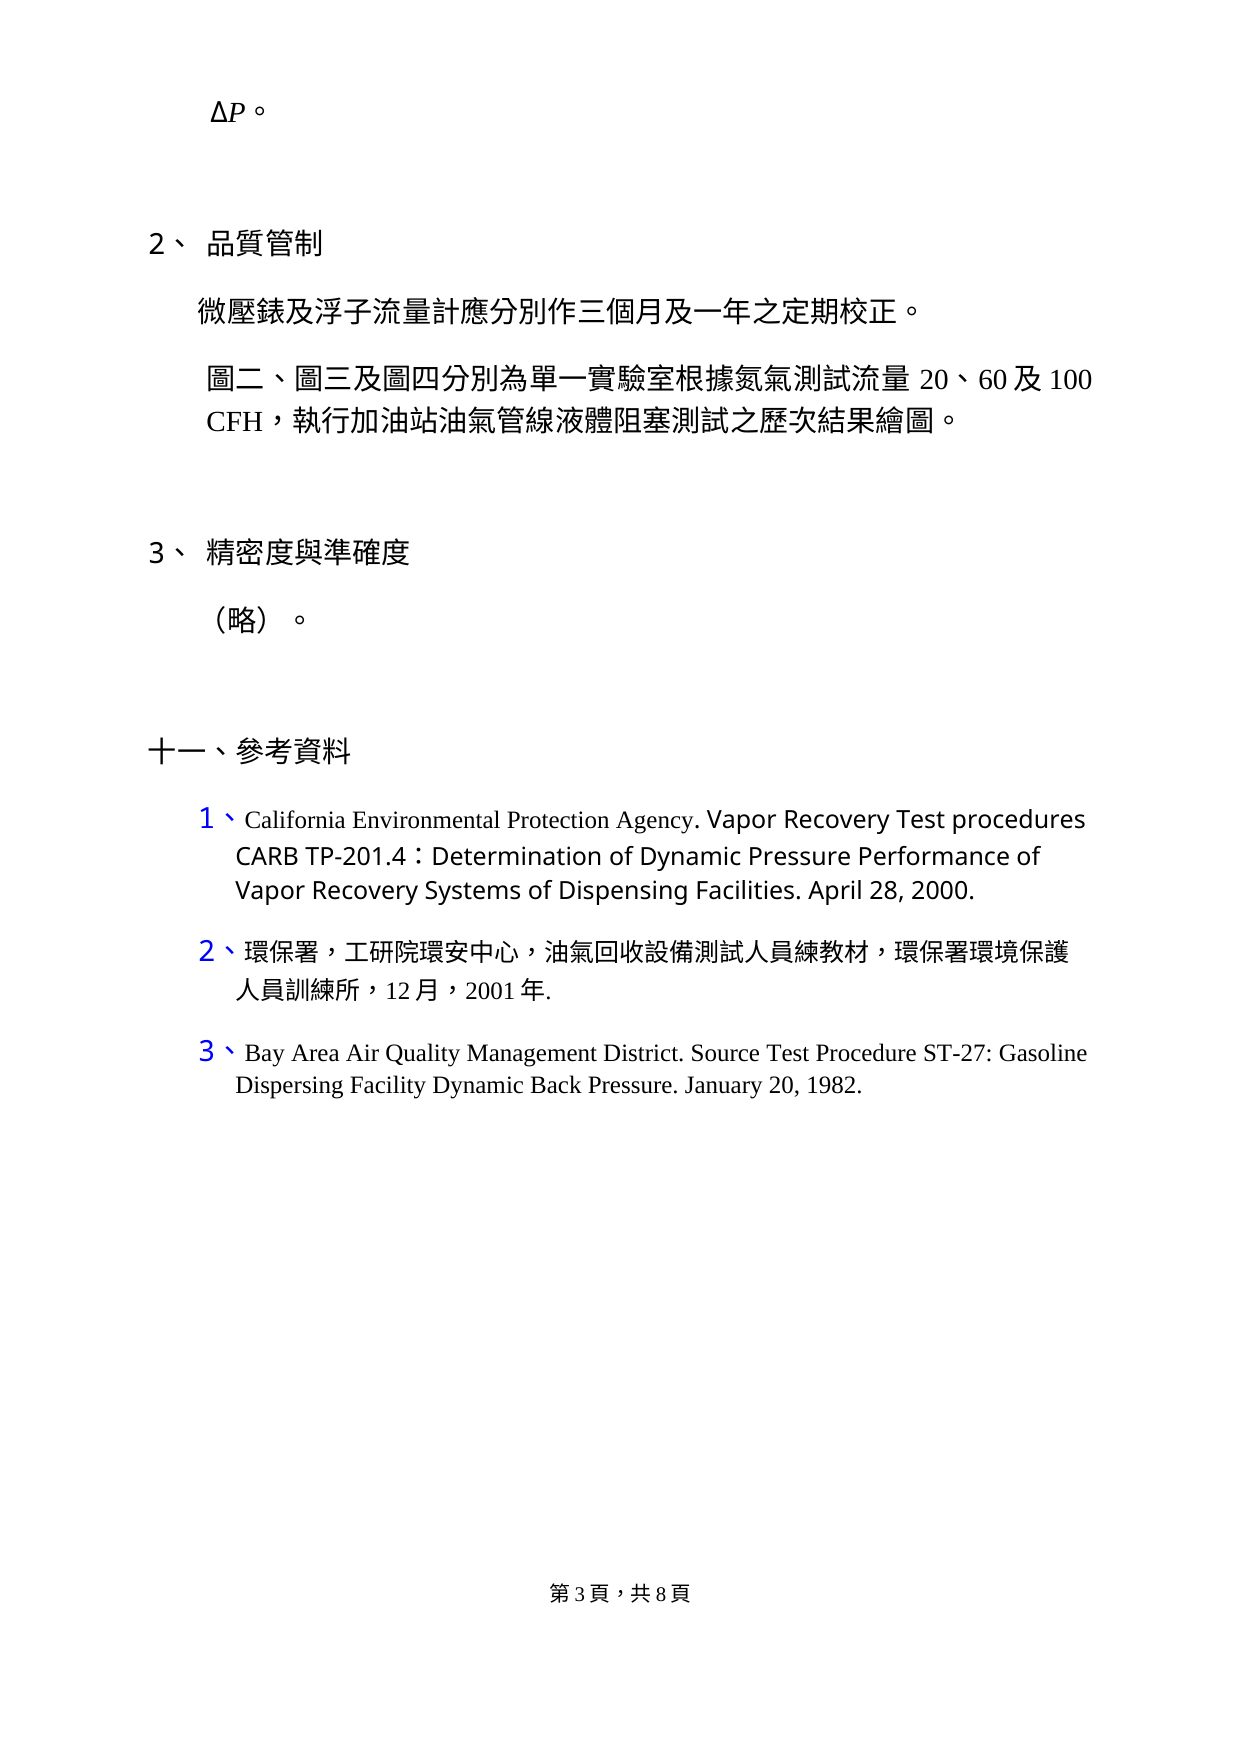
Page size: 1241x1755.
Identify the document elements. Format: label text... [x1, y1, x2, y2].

list California Environmental Protection Agency. Vapor Recovery Test procedures CARB TP-201.4：Determination of Dynamic Pressure Performance of Vapor Recovery Systems of Dispensing Facilities. April 28, 2000. [198, 794, 1093, 907]
text （略）。 [198, 597, 1093, 639]
list 品質管制 [148, 221, 1093, 263]
text 十一、參考資料 [148, 729, 1093, 771]
list Bay Area Air Quality Management District. Source Test Procedure ST-27: Gasoline Dispersing Facility Dynamic Back Pressure. January 20, 1982. [198, 1027, 1093, 1098]
text 圖二、圖三及圖四分別為單一實驗室根據氮氣測試流量20、60及100 CFH，執行加油站油氣管線液體阻塞測試之歷次結果繪圖。 [206, 355, 1093, 440]
text ΔP。 [210, 89, 1093, 131]
list 環保署，工研院環安中心，油氣回收設備測試人員練教材，環保署環境保護人員訓練所，12月，2001年. [198, 928, 1093, 1006]
text 微壓錶及浮子流量計應分別作三個月及一年之定期校正。 [198, 288, 1093, 330]
list 精密度與準確度 [148, 530, 1093, 572]
